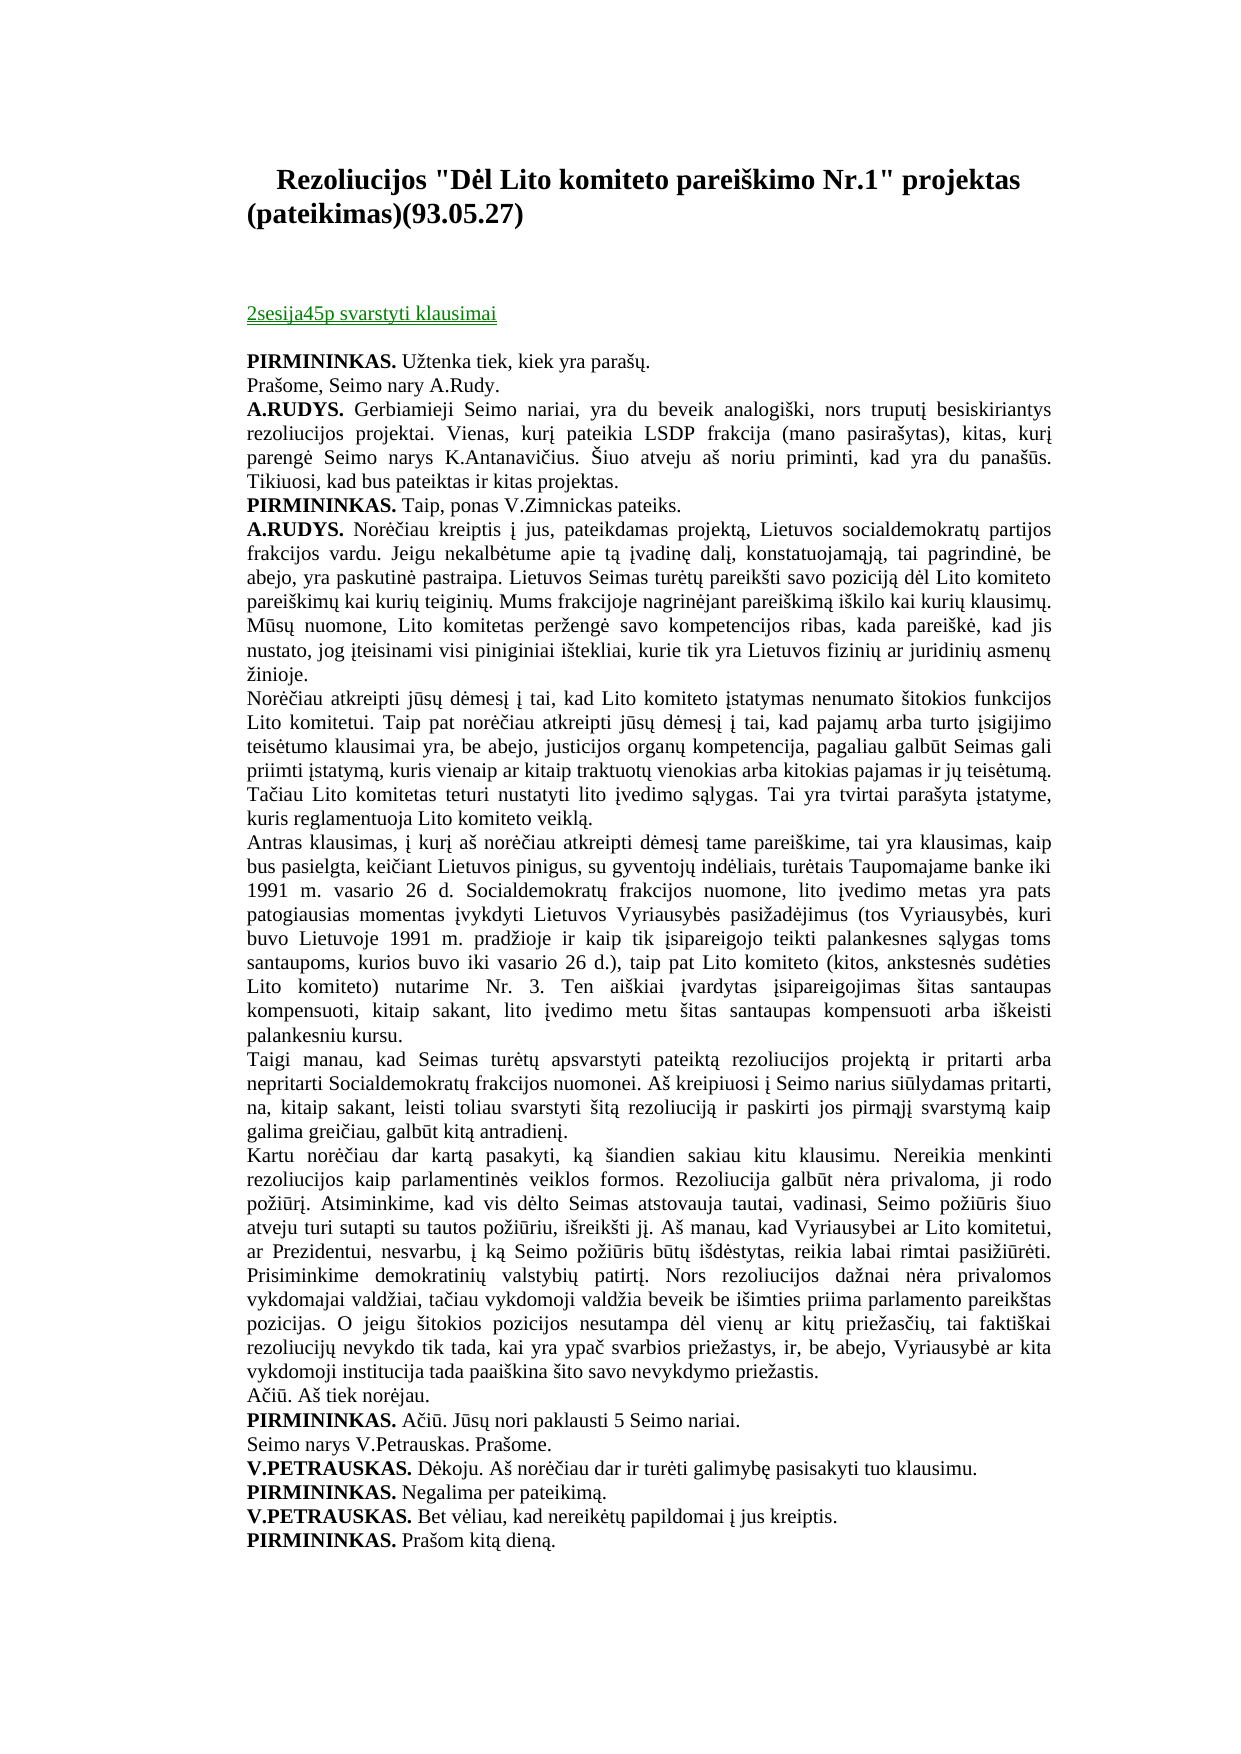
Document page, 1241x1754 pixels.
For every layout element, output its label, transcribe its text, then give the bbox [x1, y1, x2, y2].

text V.PETRAUSKAS. Bet vėliau, kad nereikėtų papildomai į jus kreiptis. [247, 1504, 1053, 1528]
text A.RUDYS. Norėčiau kreiptis į jus, pateikdamas projektą, Lietuvos socialdemokratų partijos frakcijos vardu. Jeigu nekalbėtume apie tą įvadinę dalį, konstatuojamąją, tai pagrindinė, be abejo, yra paskutinė pastraipa. Lietuvos Seimas turėtų pareikšti savo poziciją dėl Lito komiteto pareiškimų kai kurių teiginių. Mums frakcijoje nagrinėjant pareiškimą iškilo kai kurių klausimų. Mūsų nuomone, Lito komitetas peržengė savo kompetencijos ribas, kada pareiškė, kad jis nustato, jog įteisinami visi piniginiai ištekliai, kurie tik yra Lietuvos fizinių ar juridinių asmenų žinioje. [247, 517, 1053, 686]
text A.RUDYS. Gerbiamieji Seimo nariai, yra du beveik analogiški, nors truputį besiskiriantys rezoliucijos projektai. Vienas, kurį pateikia LSDP frakcija (mano pasirašytas), kitas, kurį parengė Seimo narys K.Antanavičius. Šiuo atveju aš noriu priminti, kad yra du panašūs. Tikiuosi, kad bus pateiktas ir kitas projektas. [247, 397, 1053, 493]
text PIRMININKAS. Negalima per pateikimą. [247, 1480, 1053, 1504]
text PIRMININKAS. Ačiū. Jūsų nori paklausti 5 Seimo nariai. [247, 1407, 1053, 1432]
text Seimo narys V.Petrauskas. Prašome. [247, 1432, 1053, 1456]
text Ačiū. Aš tiek norėjau. [247, 1383, 1053, 1407]
text PIRMININKAS. Prašom kitą dieną. [247, 1528, 1053, 1552]
text Kartu norėčiau dar kartą pasakyti, ką šiandien sakiau kitu klausimu. Nereikia menkinti rezoliucijos kaip parlamentinės veiklos formos. Rezoliucija galbūt nėra privaloma, ji rodo požiūrį. Atsiminkime, kad vis dėlto Seimas atstovauja tautai, vadinasi, Seimo požiūris šiuo atveju turi sutapti su tautos požiūriu, išreikšti jį. Aš manau, kad Vyriausybei ar Lito komitetui, ar Prezidentui, nesvarbu, į ką Seimo požiūris būtų išdėstytas, reikia labai rimtai pasižiūrėti. Prisiminkime demokratinių valstybių patirtį. Nors rezoliucijos dažnai nėra privalomos vykdomajai valdžiai, tačiau vykdomoji valdžia beveik be išimties priima parlamento pareikštas pozicijas. O jeigu šitokios pozicijos nesutampa dėl vienų ar kitų priežasčių, tai faktiškai rezoliucijų nevykdo tik tada, kai yra ypač svarbios priežastys, ir, be abejo, Vyriausybė ar kita vykdomoji institucija tada paaiškina šito savo nevykdymo priežastis. [247, 1143, 1053, 1383]
text Prašome, Seimo nary A.Rudy. [247, 373, 1053, 397]
text Norėčiau atkreipti jūsų dėmesį į tai, kad Lito komiteto įstatymas nenumato šitokios funkcijos Lito komitetui. Taip pat norėčiau atkreipti jūsų dėmesį į tai, kad pajamų arba turto įsigijimo teisėtumo klausimai yra, be abejo, justicijos organų kompetencija, pagaliau galbūt Seimas gali priimti įstatymą, kuris vienaip ar kitaip traktuotų vienokias arba kitokias pajamas ir jų teisėtumą. Tačiau Lito komitetas teturi nustatyti lito įvedimo sąlygas. Tai yra tvirtai parašyta įstatyme, kuris reglamentuoja Lito komiteto veiklą. [247, 686, 1053, 830]
text 2sesija45p svarstyti klausimai 2sesija45po [247, 301, 1053, 325]
text PIRMININKAS. Užtenka tiek, kiek yra parašų. [247, 349, 1053, 373]
text Taigi manau, kad Seimas turėtų apsvarstyti pateiktą rezoliucijos projektą ir pritarti arba nepritarti Socialdemokratų frakcijos nuomonei. Aš kreipiuosi į Seimo narius siūlydamas pritarti, na, kitaip sakant, leisti toliau svarstyti šitą rezoliuciją ir paskirti jos pirmąjį svarstymą kaip galima greičiau, galbūt kitą antradienį. [247, 1047, 1053, 1143]
text Antras klausimas, į kurį aš norėčiau atkreipti dėmesį tame pareiškime, tai yra klausimas, kaip bus pasielgta, keičiant Lietuvos pinigus, su gyventojų indėliais, turėtais Taupomajame banke iki 1991 m. vasario 26 d. Socialdemokratų frakcijos nuomone, lito įvedimo metas yra pats patogiausias momentas įvykdyti Lietuvos Vyriausybės pasižadėjimus (tos Vyriausybės, kuri buvo Lietuvoje 1991 m. pradžioje ir kaip tik įsipareigojo teikti palankesnes sąlygas toms santaupoms, kurios buvo iki vasario 26 d.), taip pat Lito komiteto (kitos, ankstesnės sudėties Lito komiteto) nutarime Nr. 3. Ten aiškiai įvardytas įsipareigojimas šitas santaupas kompensuoti, kitaip sakant, lito įvedimo metu šitas santaupas kompensuoti arba iškeisti palankesniu kursu. [247, 830, 1053, 1047]
text PIRMININKAS. Taip, ponas V.Zimnickas pateiks. [247, 493, 1053, 517]
text Rezoliucijos "Dėl Lito komiteto pareiškimo Nr.1" projektas (pateikimas)(93.05.27) [247, 162, 1053, 229]
text V.PETRAUSKAS. Dėkoju. Aš norėčiau dar ir turėti galimybę pasisakyti tuo klausimu. [247, 1456, 1053, 1480]
